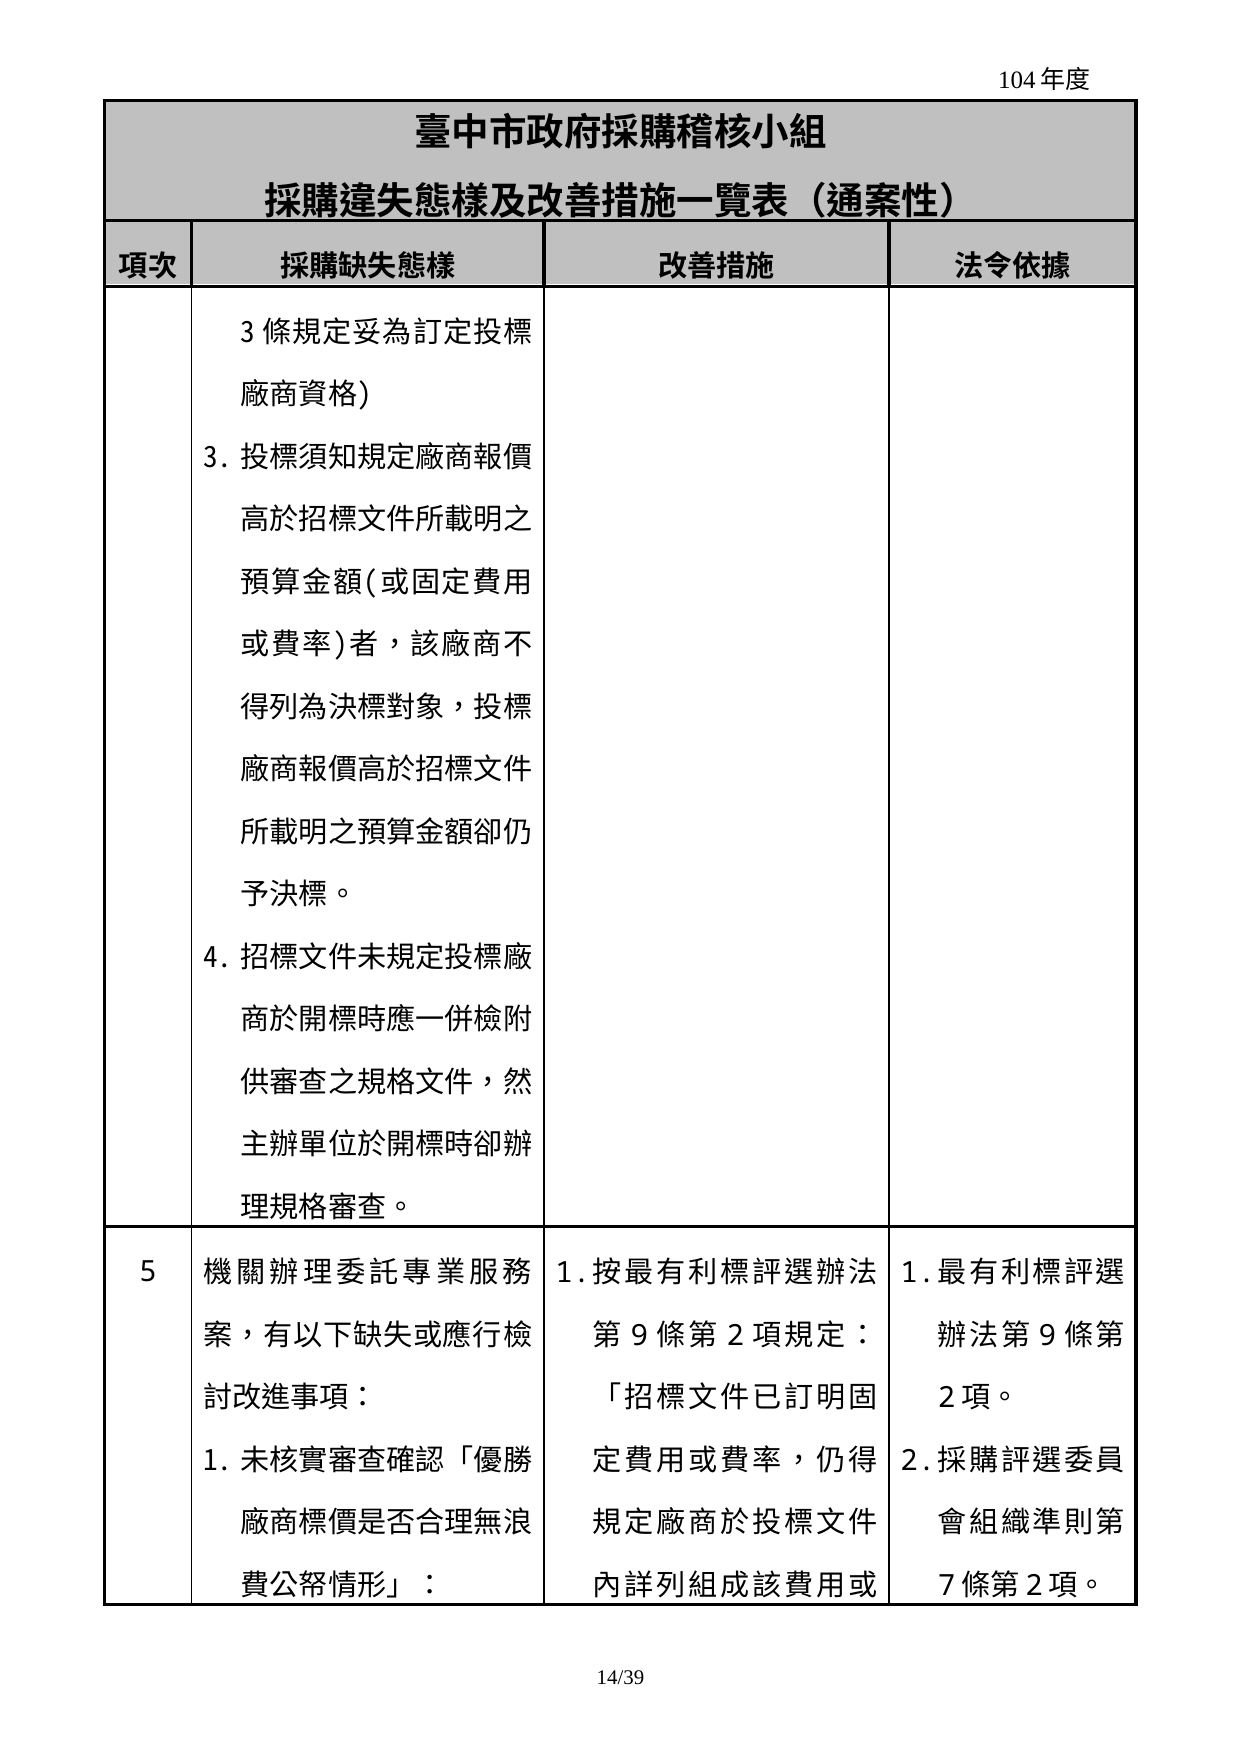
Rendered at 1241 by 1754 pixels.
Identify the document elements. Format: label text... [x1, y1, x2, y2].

table_cell 法令依據 [891, 222, 1134, 284]
table_cell 項次 [106, 222, 190, 284]
table_cell [545, 288, 888, 1225]
table_cell 改善措施 [546, 222, 887, 284]
table_cell 機關辦理委託專業服務案，有以下缺失或應行檢討改進事項： 未核實審查確認「優勝廠商標價是否合理無浪費公帑情形」： 得標廠商標價均以一式、輛編列，並未詳列報價內容及其經費組成之完整性，評選委員對於價格之給分，實無法考量該價格相對於所提供標的之合理性。 得標廠商未詳列報價內容及其經費組成之完整性，惟工作小組有關「服務費用組成及價格合理性」之初審意見卻擬具：「尚屬客觀」，核有欠當。 得標廠商未詳列報價內容及其經費組成之完整性，工作小組之初審意見未核實，如評選過程有依規就各評選項目、受評廠商資料及工作小組初審意見，逐項討論後為之，當得以發現得標廠商「服務費用組成及價格合理性」之問題，惟評選委員卻均給予高分，事實是否認定正確，容有疑慮。 主辦單位簽辦簽約事宜，會計室於會簽時特別針對價格問題簽註意見，主辦單位若未延宕簽約期程，並仔細查察，當能及時發現「價格」問題之所在，卻逕以結簽陳核，核欠允妥。 評選程序存有瑕疵：評選委員有6位委員出席評選，卻僅有5位評選委員參與評分(召集人未評分)，核與法規未符，並易令人質疑評選結果之正確性及有效性。 [192, 1228, 543, 1603]
table_cell 最有利標評選辦法第9條第2項。 採購評選委員會組織準則第7條第2項。 採購評選委員會審議規則第6條第1項。 最有利標作業手冊。 機關異質採購最有利標作業須知第4點第1項。 機關異質採購最有利標作業須知第8點。 行政院公共工程委員會95年8月23日工程企字第09500321480號函。 [890, 1228, 1134, 1603]
table_cell [106, 288, 191, 1225]
table_cell [890, 288, 1134, 1225]
table_cell 5 [106, 1228, 191, 1603]
table_header 臺中市政府採購稽核小組 採購違失態樣及改善措施一覽表（通案性） [106, 102, 1134, 219]
table_cell 採購缺失態樣 [193, 222, 542, 284]
table_cell 按最有利標評選辦法第9條第2項規定：「招標文件已訂明固定費用或費率，仍得規定廠商於投標文件內詳列組成該費用或 [545, 1228, 888, 1603]
table_cell 3條規定妥為訂定投標廠商資格) 投標須知規定廠商報價高於招標文件所載明之預算金額(或固定費用或費率)者，該廠商不得列為決標對象，投標廠商報價高於招標文件所載明之預算金額卻仍予決標。 招標文件未規定投標廠商於開標時應一併檢附供審查之規格文件，然主辦單位於開標時卻辦理規格審查。 [192, 288, 543, 1225]
